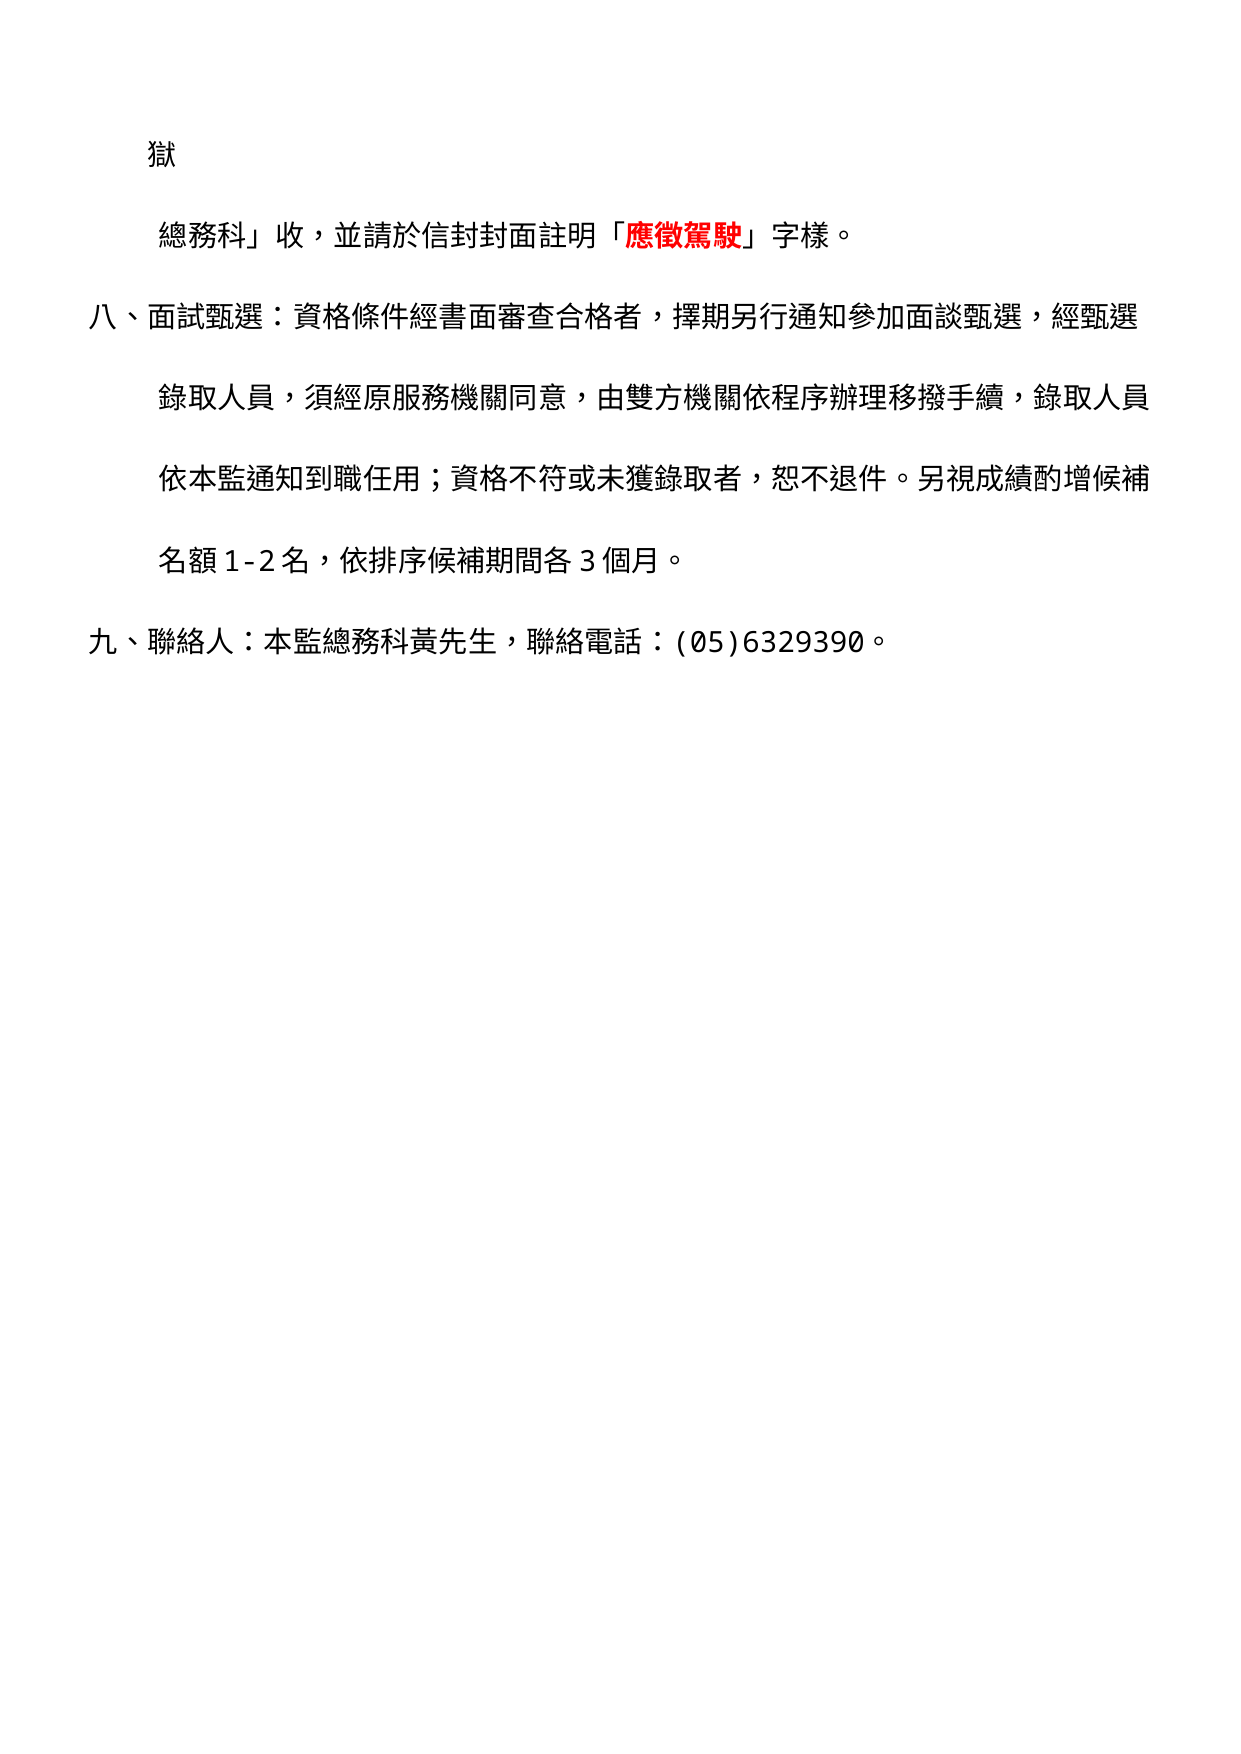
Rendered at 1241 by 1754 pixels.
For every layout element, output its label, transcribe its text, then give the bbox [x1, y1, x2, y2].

text 八、面試甄選：資格條件經書面審查合格者，擇期另行通知參加面談甄選，經甄選 [89, 273, 1152, 336]
text 依本監通知到職任用；資格不符或未獲錄取者，恕不退件。另視成績酌增候補 [89, 436, 1152, 498]
text 獄 [89, 111, 1152, 173]
text 錄取人員，須經原服務機關同意，由雙方機關依程序辦理移撥手續，錄取人員 [89, 354, 1152, 417]
text 九、聯絡人：本監總務科黃先生，聯絡電話：(05)6329390。 [89, 598, 1152, 661]
text 總務科」收，並請於信封封面註明「應徵駕駛」字樣。 [89, 192, 1152, 254]
text 名額1-2名，依排序候補期間各3個月。 [89, 517, 1152, 579]
